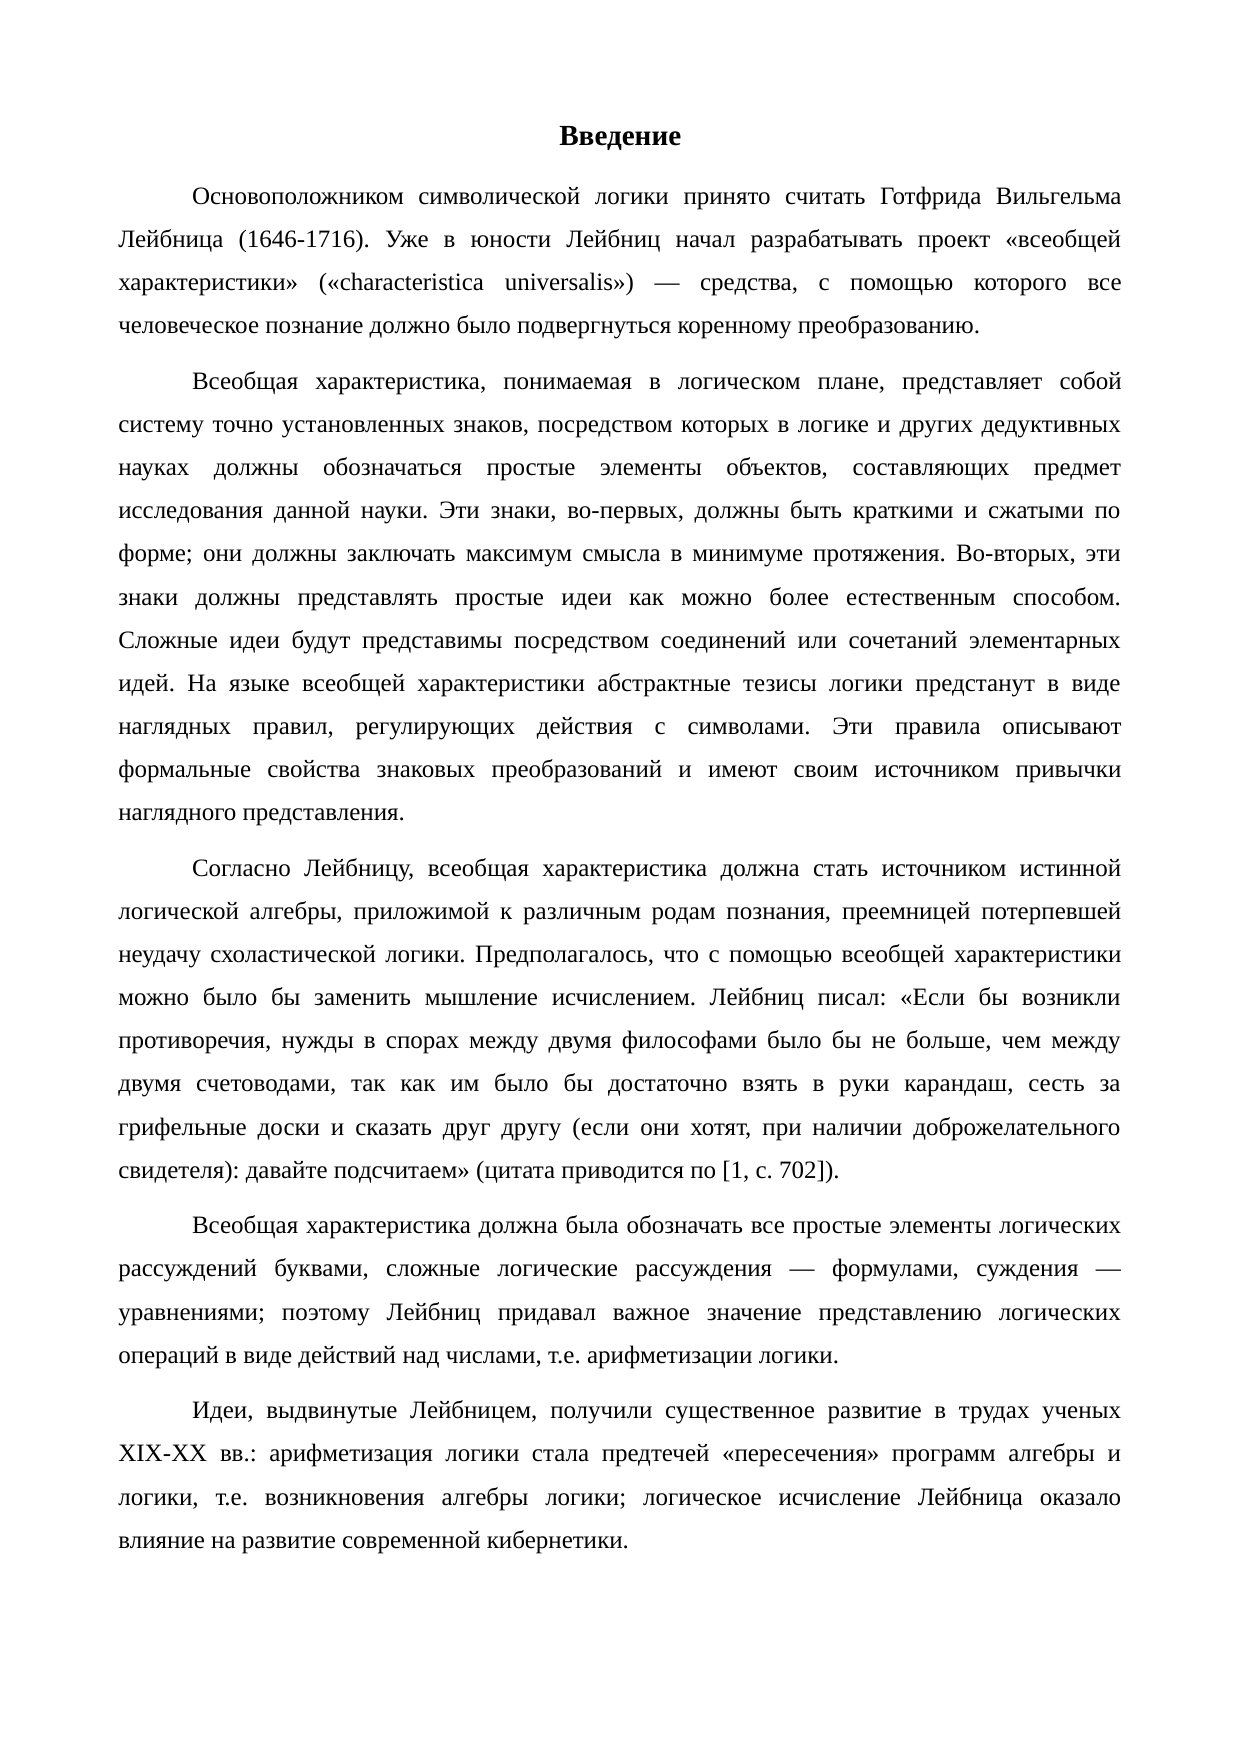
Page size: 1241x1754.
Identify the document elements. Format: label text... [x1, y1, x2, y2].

text Согласно Лейбницу, всеобщая характеристика должна стать источником истинной логической алгебры, приложимой к различным родам познания, преемницей потерпевшей неудачу схоластической логики. Предполагалось, что с помощью всеобщей характеристики можно было бы заменить мышление исчислением. Лейбниц писал: «Если бы возникли противоречия, нужды в спорах между двумя философами было бы не больше, чем между двумя счетоводами, так как им было бы достаточно взять в руки карандаш, сесть за грифельные доски и сказать друг другу (если они хотят, при наличии доброжелательного свидетеля): давайте подсчитаем» (цитата приводится по [1, с. 702]). [118, 853, 1122, 1183]
text Основоположником символической логики принято считать Готфрида Вильгельма Лейбница (1646-1716). Уже в юности Лейбниц начал разрабатывать проект «всеобщей характеристики» («characteristica universalis») — средства, с помощью которого все человеческое познание должно было подвергнуться коренному преобразованию. [118, 181, 1122, 339]
text Всеобщая характеристика должна была обозначать все простые элементы логических рассуждений буквами, сложные логические рассуждения — формулами, суждения — уравнениями; поэтому Лейбниц придавал важное значение представлению логических операций в виде действий над числами, т.е. арифметизации логики. [118, 1210, 1122, 1368]
text Введение [118, 118, 1122, 152]
text Всеобщая характеристика, понимаемая в логическом плане, представляет собой систему точно установленных знаков, посредством которых в логике и других дедуктивных науках должны обозначаться простые элементы объектов, составляющих предмет исследования данной науки. Эти знаки, во-первых, должны быть краткими и сжатыми по форме; они должны заключать максимум смысла в минимуме протяжения. Во-вторых, эти знаки должны представлять простые идеи как можно более естественным способом. Сложные идеи будут представимы посредством соединений или сочетаний элементарных идей. На языке всеобщей характеристики абстрактные тезисы логики предстанут в виде наглядных правил, регулирующих действия с символами. Эти правила описывают формальные свойства знаковых преобразований и имеют своим источником привычки наглядного представления. [118, 366, 1122, 826]
text Идеи, выдвинутые Лейбницем, получили существенное развитие в трудах ученых XIX-XX вв.: арифметизация логики стала предтечей «пересечения» программ алгебры и логики, т.е. возникновения алгебры логики; логическое исчисление Лейбница оказало влияние на развитие современной кибернетики. [118, 1395, 1122, 1553]
